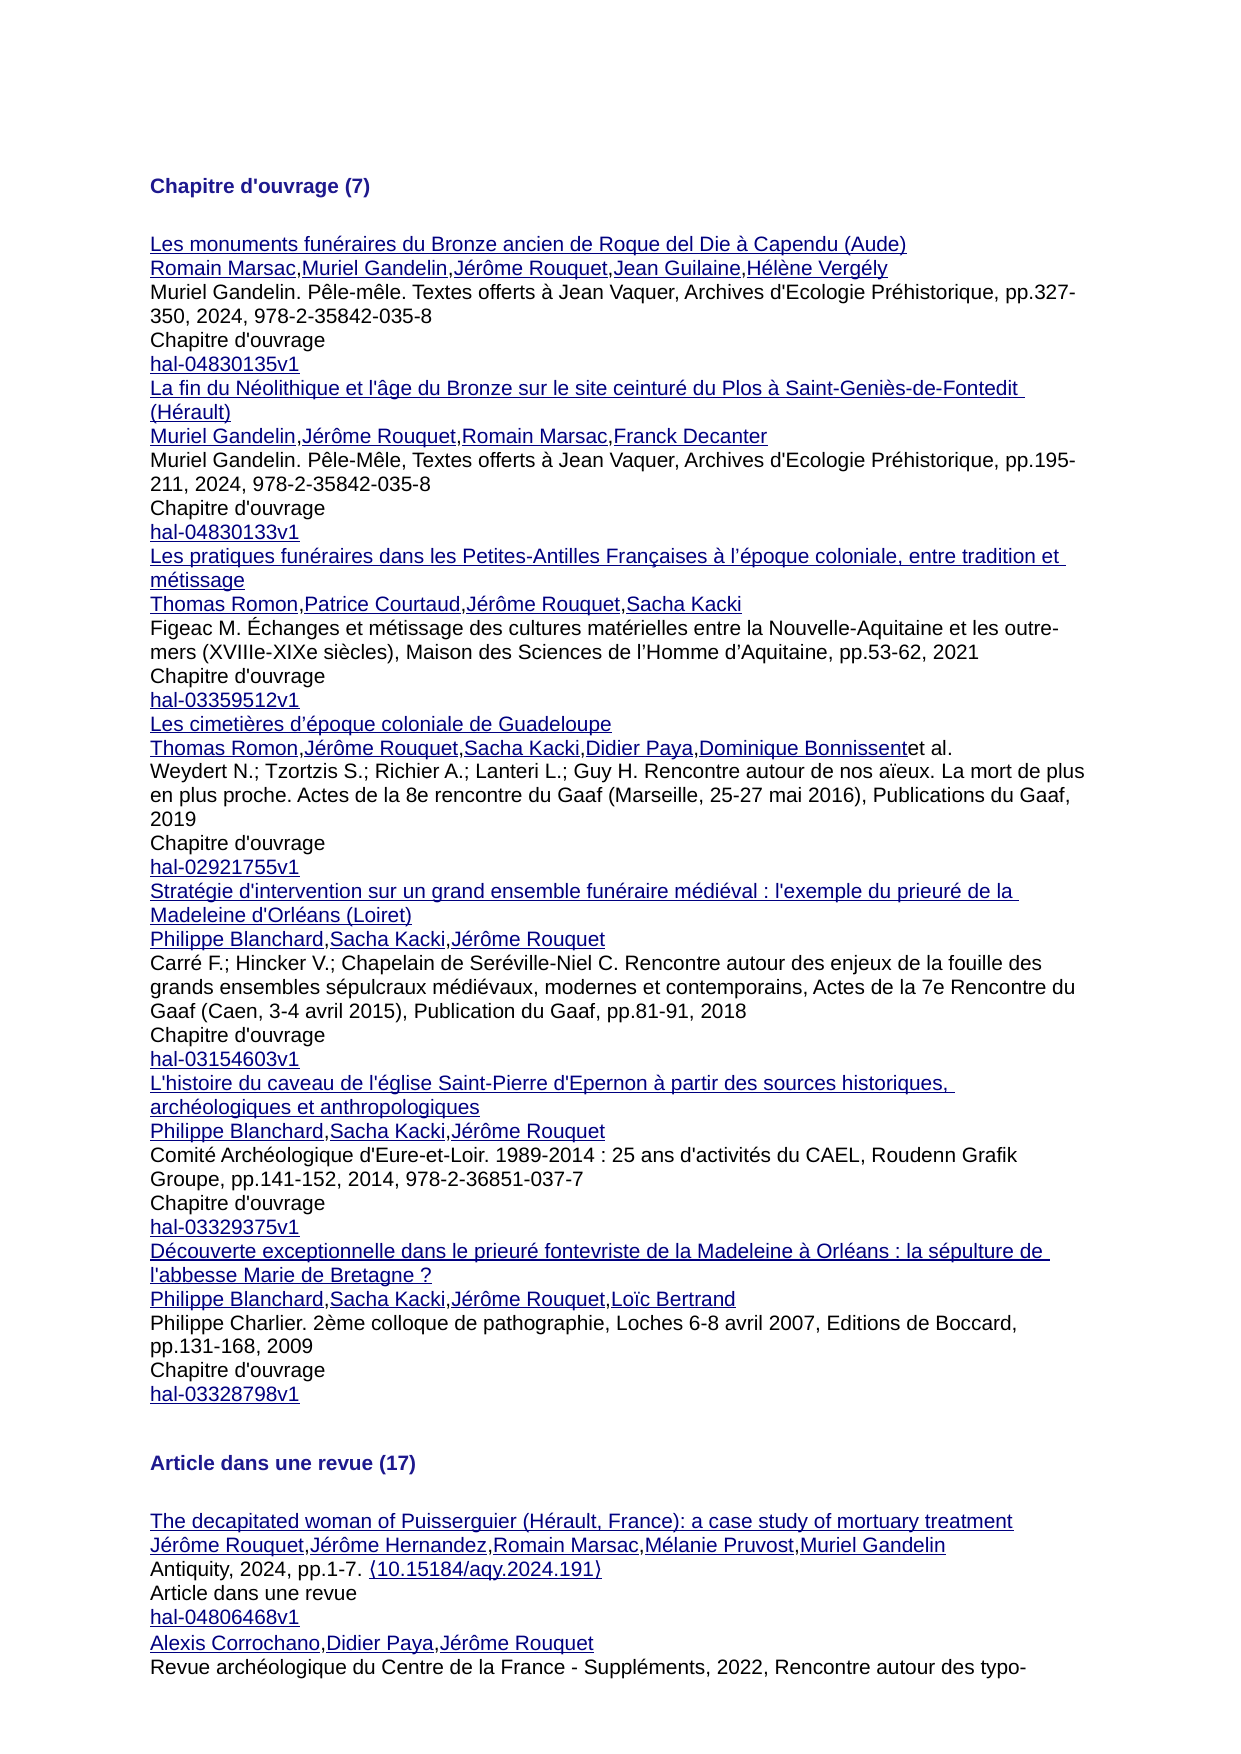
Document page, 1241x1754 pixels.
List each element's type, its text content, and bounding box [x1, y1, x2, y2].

table_header Les monuments funéraires du Bronze ancien de Roque del Die à Capendu (Aude) Romain Marsac,Muriel Gandelin,Jérôme Rouquet,Jean Guilaine,Hélène Vergély Muriel Gandelin. Pêle-mêle. Textes offerts à Jean Vaquer, Archives d'Ecologie Préhistorique, pp.327-350, 2024, 978-2-35842-035-8 Chapitre d'ouvrage hal-04830135v1 [150, 232, 1090, 376]
table_cell Stratégie d'intervention sur un grand ensemble funéraire médiéval : l'exemple du prieuré de la Madeleine d'Orléans (Loiret) Philippe Blanchard,Sacha Kacki,Jérôme Rouquet Carré F.; Hincker V.; Chapelain de Seréville-Niel C. Rencontre autour des enjeux de la fouille des grands ensembles sépulcraux médiévaux, modernes et contemporains, Actes de la 7e Rencontre du Gaaf (Caen, 3-4 avril 2015), Publication du Gaaf, pp.81-91, 2018 Chapitre d'ouvrage hal-03154603v1 [150, 879, 1090, 1071]
table_cell La fin du Néolithique et l'âge du Bronze sur le site ceinturé du Plos à Saint-Geniès-de-Fontedit (Hérault) Muriel Gandelin,Jérôme Rouquet,Romain Marsac,Franck Decanter Muriel Gandelin. Pêle-Mêle, Textes offerts à Jean Vaquer, Archives d'Ecologie Préhistorique, pp.195-211, 2024, 978-2-35842-035-8 Chapitre d'ouvrage hal-04830133v1 [150, 376, 1090, 544]
subtitle Chapitre d'ouvrage (7) [150, 174, 1090, 198]
table_cell Les pratiques funéraires dans les Petites-Antilles Françaises à l’époque coloniale, entre tradition et métissage Thomas Romon,Patrice Courtaud,Jérôme Rouquet,Sacha Kacki Figeac M. Échanges et métissage des cultures matérielles entre la Nouvelle-Aquitaine et les outre-mers (XVIIIe-XIXe siècles), Maison des Sciences de l’Homme d’Aquitaine, pp.53-62, 2021 Chapitre d'ouvrage hal-03359512v1 [150, 544, 1090, 711]
table_cell Découverte exceptionnelle dans le prieuré fontevriste de la Madeleine à Orléans : la sépulture de l'abbesse Marie de Bretagne ? Philippe Blanchard,Sacha Kacki,Jérôme Rouquet,Loïc Bertrand Philippe Charlier. 2ème colloque de pathographie, Loches 6-8 avril 2007, Editions de Boccard, pp.131-168, 2009 Chapitre d'ouvrage hal-03328798v1 [150, 1239, 1090, 1406]
table_cell L'histoire du caveau de l'église Saint-Pierre d'Epernon à partir des sources historiques, archéologiques et anthropologiques Philippe Blanchard,Sacha Kacki,Jérôme Rouquet Comité Archéologique d'Eure-et-Loir. 1989-2014 : 25 ans d'activités du CAEL, Roudenn Grafik Groupe, pp.141-152, 2014, 978-2-36851-037-7 Chapitre d'ouvrage hal-03329375v1 [150, 1071, 1090, 1238]
subtitle Article dans une revue (17) [150, 1451, 1090, 1475]
table_header The decapitated woman of Puisserguier (Hérault, France): a case study of mortuary treatment Jérôme Rouquet,Jérôme Hernandez,Romain Marsac,Mélanie Pruvost,Muriel Gandelin Antiquity, 2024, pp.1-7. ⟨10.15184/aqy.2024.191⟩ Article dans une revue hal-04806468v1 [150, 1509, 1090, 1629]
table_cell Peut-on établir une typo-chronologie des tombes à inhumation de l'Antiquité tardive à la fin du Moyen Âge dans l'ouest de la région Occitanie (ancienne région Midi-Pyrénées) ? Alexis Corrochano,Didier Paya,Jérôme Rouquet Revue archéologique du Centre de la France - Suppléments, 2022, Rencontre autour des typo-chronologies des tombes à inhumations : Actes de la 11e Rencontre du Groupe d’Anthropologie et d’Archéologie Funéraire, 82, pp.239-254 Article dans une revue hal-04113809v1 [150, 1629, 1090, 1679]
table_cell Les cimetières d’époque coloniale de Guadeloupe Thomas Romon,Jérôme Rouquet,Sacha Kacki,Didier Paya,Dominique Bonnissentet al. Weydert N.; Tzortzis S.; Richier A.; Lanteri L.; Guy H. Rencontre autour de nos aïeux. La mort de plus en plus proche. Actes de la 8e rencontre du Gaaf (Marseille, 25-27 mai 2016), Publications du Gaaf, 2019 Chapitre d'ouvrage hal-02921755v1 [150, 711, 1090, 879]
